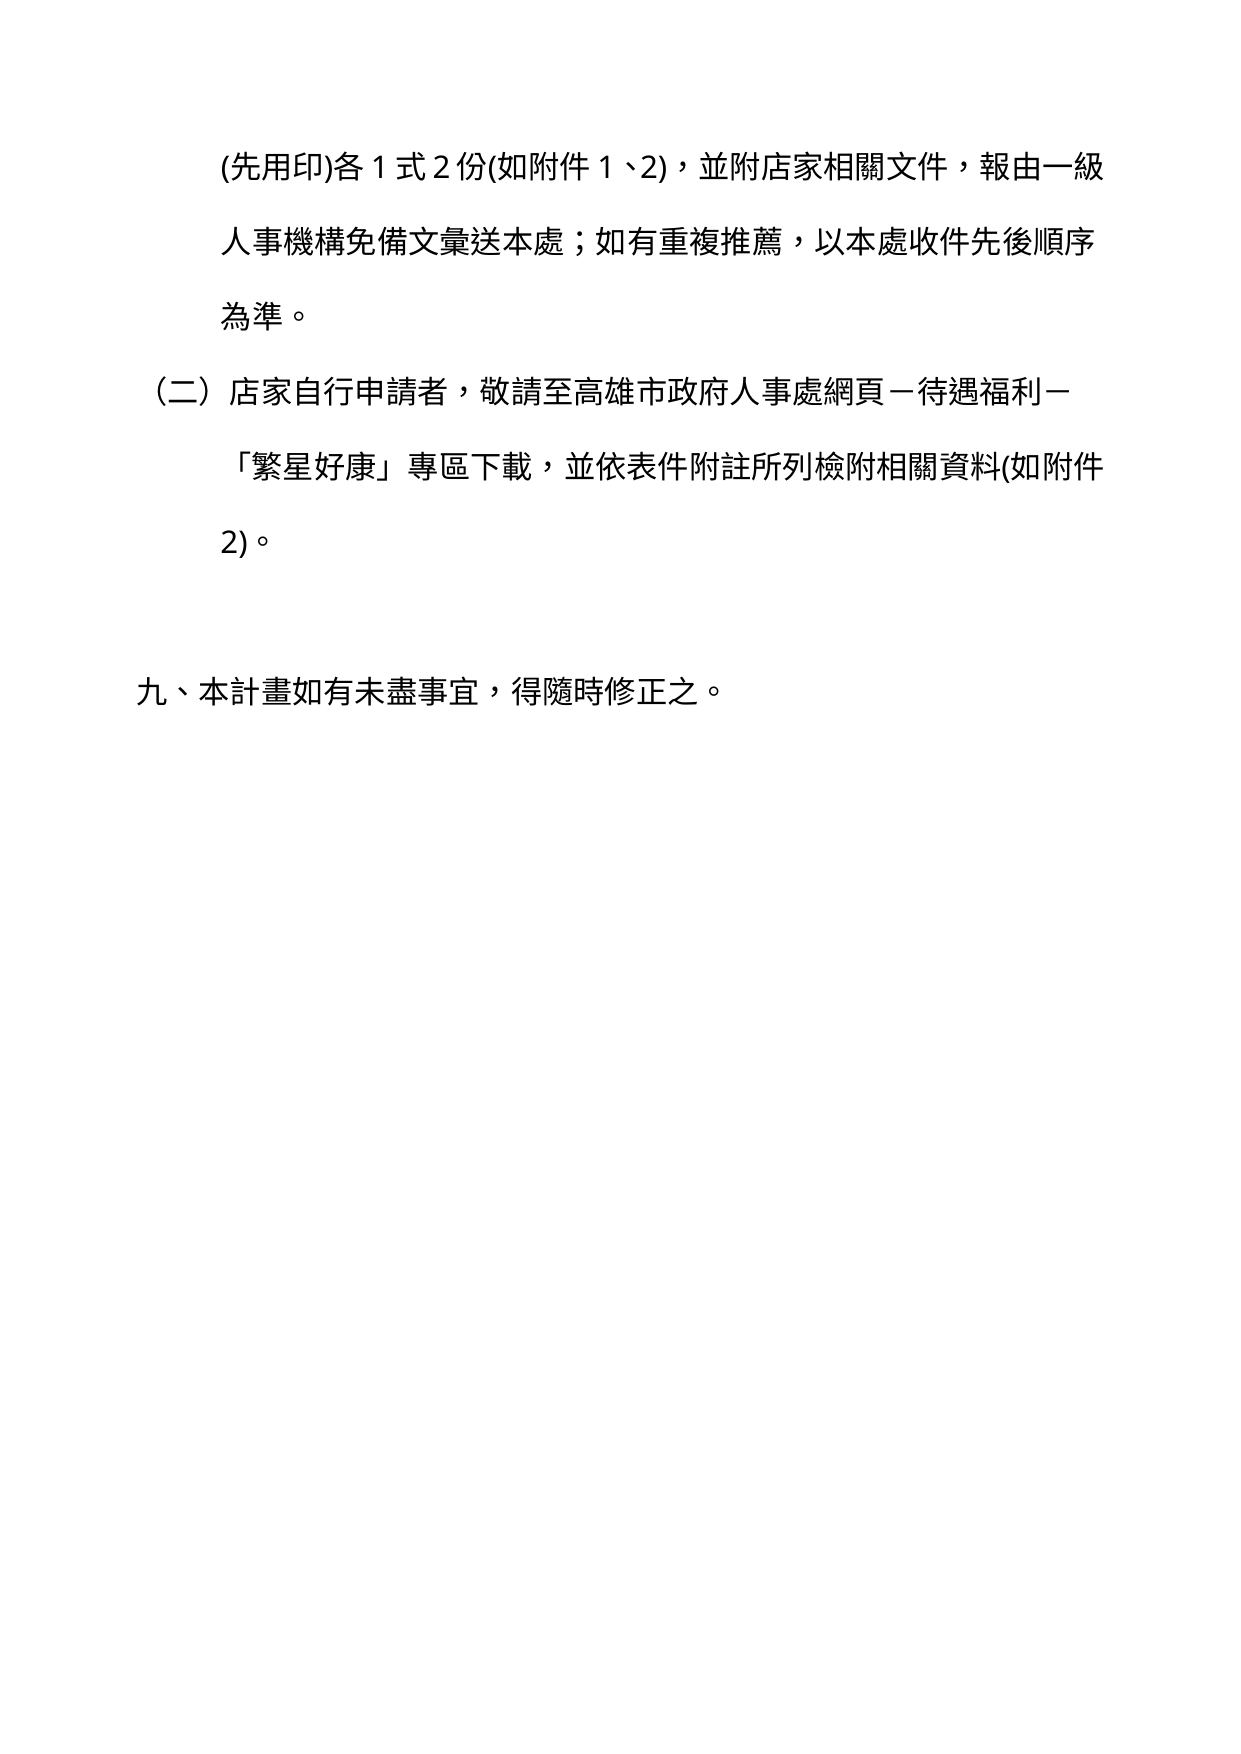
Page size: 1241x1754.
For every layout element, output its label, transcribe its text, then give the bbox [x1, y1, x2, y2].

text 九、本計畫如有未盡事宜，得隨時修正之。 [136, 652, 1104, 727]
text （二）店家自行申請者，敬請至高雄市政府人事處網頁－待遇福利－「繁星好康」專區下載，並依表件附註所列檢附相關資料(如附件2)。 [136, 352, 1104, 577]
text (先用印)各1式2份(如附件1、2)，並附店家相關文件，報由一級人事機構免備文彙送本處；如有重複推薦，以本處收件先後順序為準。 [133, 127, 1104, 352]
